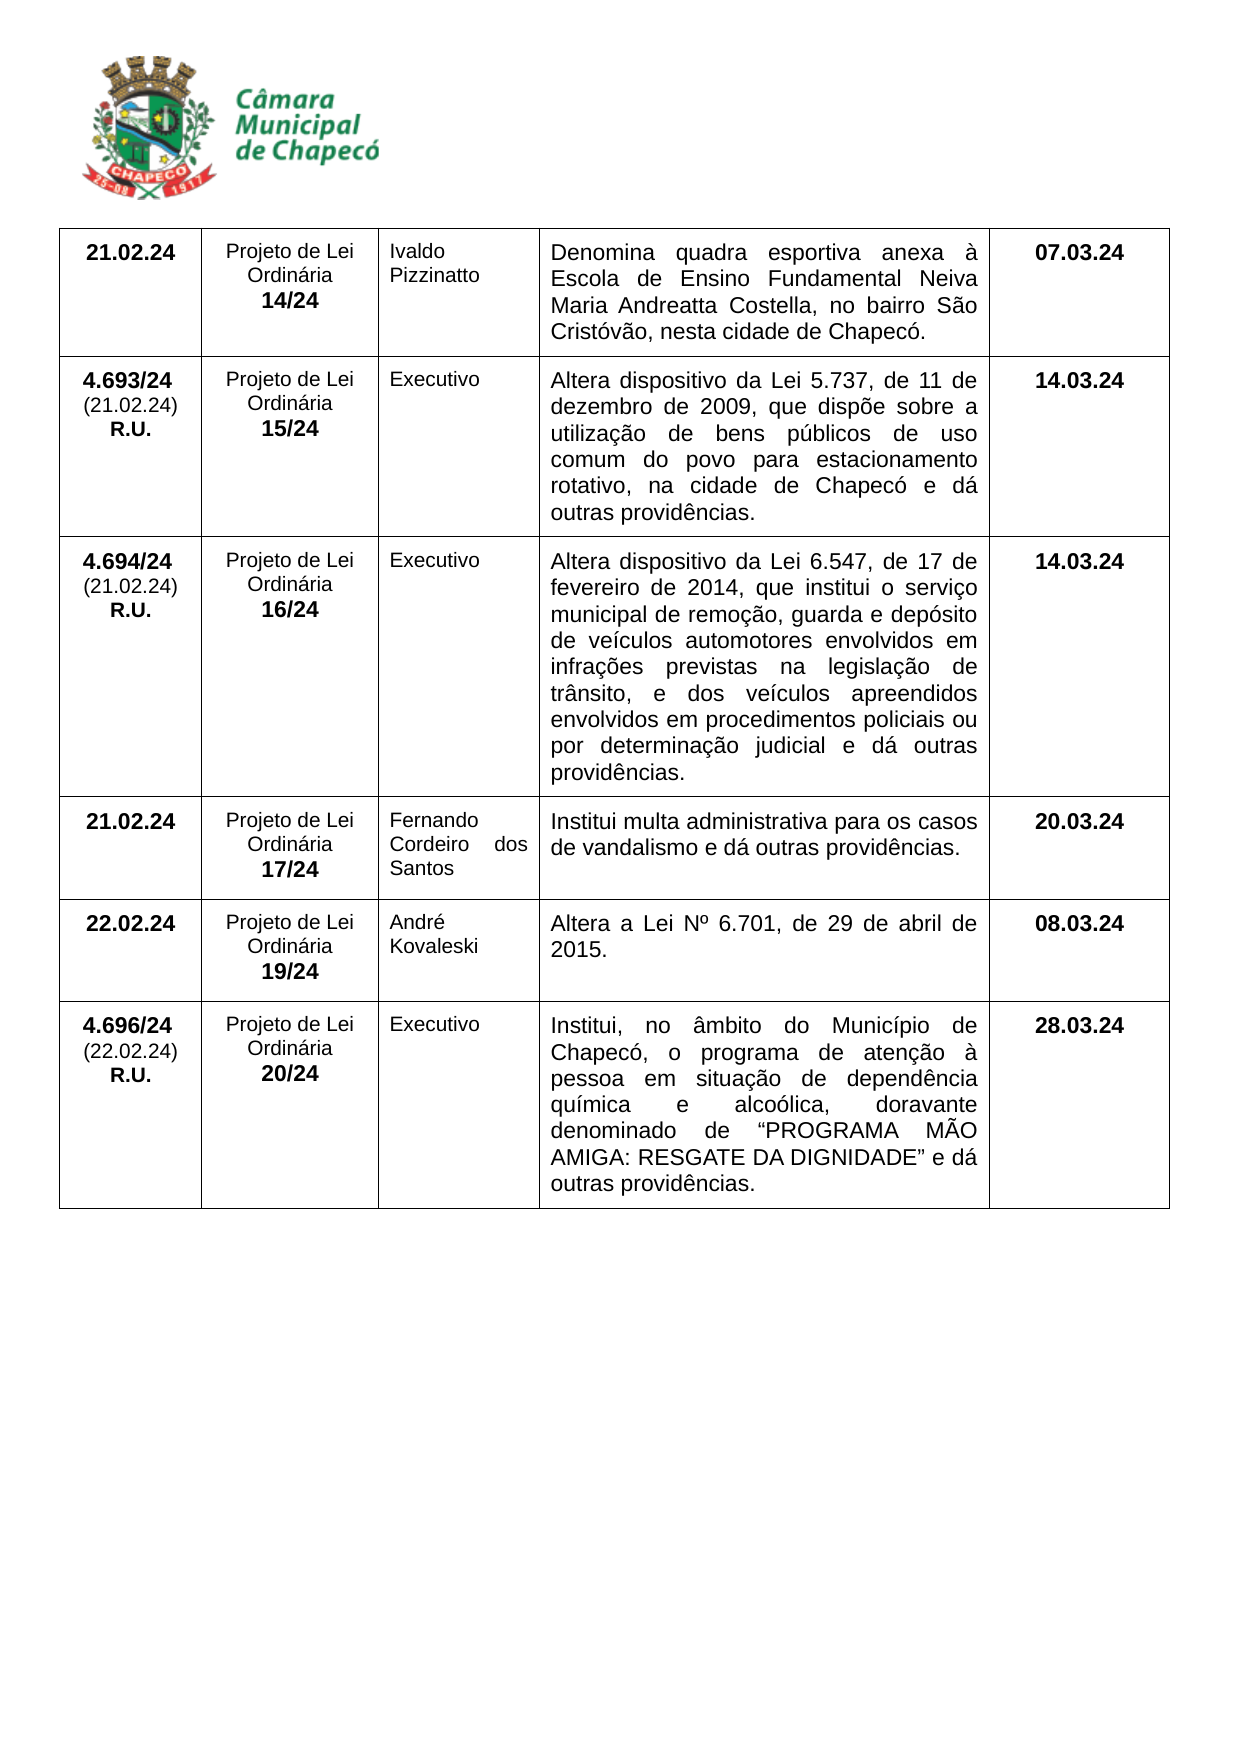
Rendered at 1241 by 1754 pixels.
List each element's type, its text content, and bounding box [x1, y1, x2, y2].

table_cell 08.03.24 [990, 900, 1169, 1001]
table_cell 28.03.24 [990, 1002, 1169, 1208]
table_cell Projeto de Lei Ordinária 20/24 [202, 1002, 378, 1208]
table_cell 21.02.24 [60, 229, 201, 356]
table_cell 4.696/24 (22.02.24) R.U. [60, 1002, 201, 1208]
table_cell Executivo [379, 537, 539, 796]
table_cell Executivo [379, 1002, 539, 1208]
table_cell Altera dispositivo da Lei 5.737, de 11 de dezembro de 2009, que dispõe sobre a utilização de bens públicos de uso comum do povo para estacionamento rotativo, na cidade de Chapecó e dá outras providências. [540, 357, 989, 536]
table_cell 14.03.24 [990, 537, 1169, 796]
table_cell 4.693/24 (21.02.24) R.U. [60, 357, 201, 536]
table_cell Institui, no âmbito do Município de Chapecó, o programa de atenção à pessoa em situação de dependência química e alcoólica, doravante denominado de “PROGRAMA MÃO AMIGA: RESGATE DA DIGNIDADE” e dá outras providências. [540, 1002, 989, 1208]
table_cell Fernando Cordeiro dos Santos [379, 797, 539, 898]
table_cell Projeto de Lei Ordinária 14/24 [202, 229, 378, 356]
table_cell 14.03.24 [990, 357, 1169, 536]
table_cell 07.03.24 [990, 229, 1169, 356]
table_cell Projeto de Lei Ordinária 16/24 [202, 537, 378, 796]
table_cell Ivaldo Pizzinatto [379, 229, 539, 356]
table_cell 20.03.24 [990, 797, 1169, 898]
picture [81, 56, 379, 200]
table_cell Altera dispositivo da Lei 6.547, de 17 de fevereiro de 2014, que institui o serviço municipal de remoção, guarda e depósito de veículos automotores envolvidos em infrações previstas na legislação de trânsito, e dos veículos apreendidos envolvidos em procedimentos policiais ou por determinação judicial e dá outras providências. [540, 537, 989, 796]
table_cell Altera a Lei Nº 6.701, de 29 de abril de 2015. [540, 900, 989, 1001]
table_cell Institui multa administrativa para os casos de vandalismo e dá outras providências. [540, 797, 989, 898]
table_cell 21.02.24 [60, 797, 201, 898]
table_cell 22.02.24 [60, 900, 201, 1001]
table_cell Executivo [379, 357, 539, 536]
table_cell André Kovaleski [379, 900, 539, 1001]
table_cell Projeto de Lei Ordinária 19/24 [202, 900, 378, 1001]
table_cell Projeto de Lei Ordinária 15/24 [202, 357, 378, 536]
table_cell 4.694/24 (21.02.24) R.U. [60, 537, 201, 796]
table_cell Denomina quadra esportiva anexa à Escola de Ensino Fundamental Neiva Maria Andreatta Costella, no bairro São Cristóvão, nesta cidade de Chapecó. [540, 229, 989, 356]
table_cell Projeto de Lei Ordinária 17/24 [202, 797, 378, 898]
